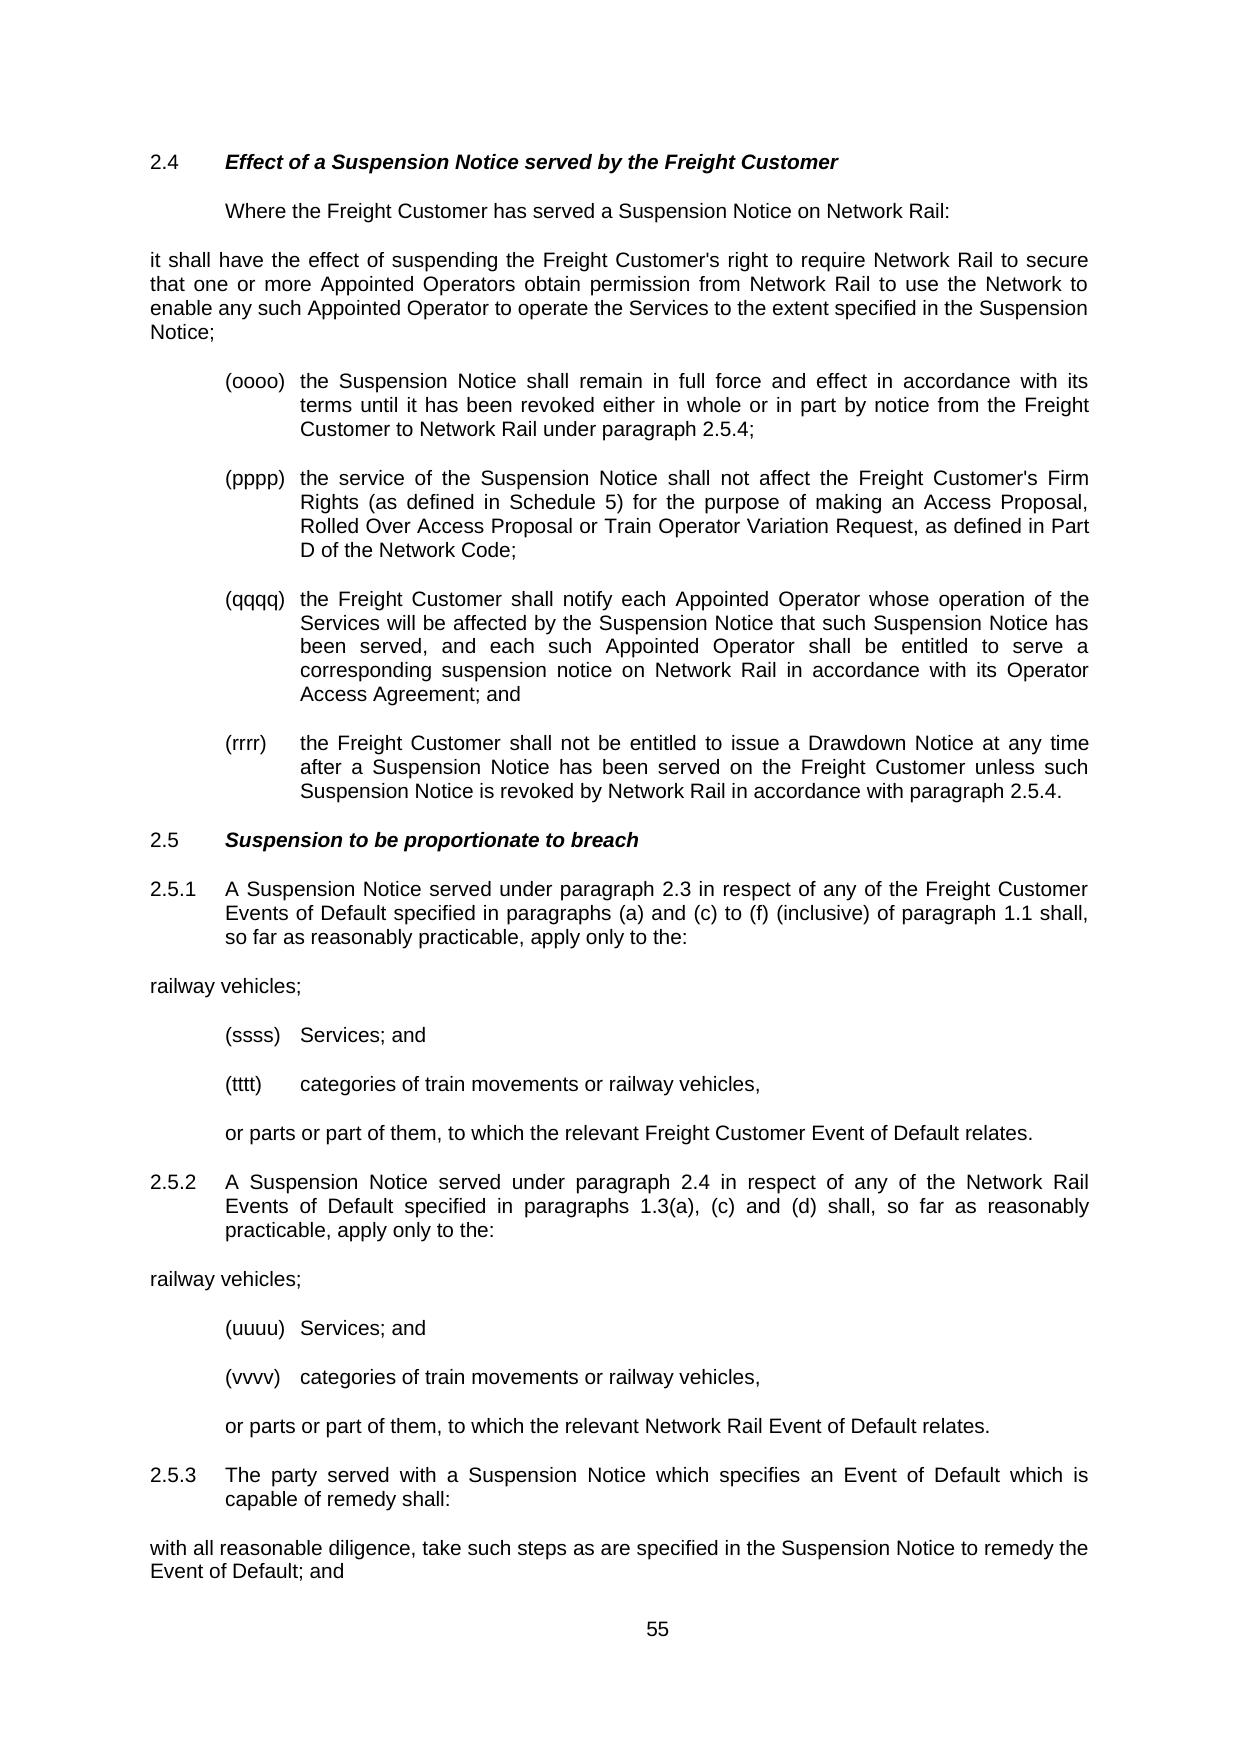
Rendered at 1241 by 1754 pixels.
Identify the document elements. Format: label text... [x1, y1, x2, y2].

list Effect of a Suspension Notice served by the Freight Customer [150, 150, 1090, 174]
subtitle Services; and [225, 1316, 1090, 1339]
text or parts or part of them, to which the relevant Freight Customer Event of Default relates. [225, 1121, 1090, 1145]
text Where the Freight Customer has served a Suspension Notice on Network Rail: [225, 199, 1090, 223]
subtitle it shall have the effect of suspending the Freight Customer's right to require Network Rail to secure that one or more Appointed Operators obtain permission from Network Rail to use the Network to enable any such Appointed Operator to operate the Services to the extent specified in the Suspension Notice; [150, 248, 1090, 344]
subtitle the service of the Suspension Notice shall not affect the Freight Customer's Firm Rights (as defined in Schedule 5) for the purpose of making an Access Proposal, Rolled Over Access Proposal or Train Operator Variation Request, as defined in Part D of the Network Code; [225, 466, 1090, 561]
list The party served with a Suspension Notice which specifies an Event of Default which is capable of remedy shall: [150, 1462, 1090, 1510]
subtitle railway vehicles; [150, 974, 1090, 998]
subtitle categories of train movements or railway vehicles, [225, 1072, 1090, 1096]
list A Suspension Notice served under paragraph 2.3 in respect of any of the Freight Customer Events of Default specified in paragraphs (a) and (c) to (f) (inclusive) of paragraph 1.1 shall, so far as reasonably practicable, apply only to the: [150, 877, 1090, 949]
list A Suspension Notice served under paragraph 2.4 in respect of any of the Network Rail Events of Default specified in paragraphs 1.3(a), (c) and (d) shall, so far as reasonably practicable, apply only to the: [150, 1170, 1090, 1242]
subtitle categories of train movements or railway vehicles, [225, 1364, 1090, 1388]
subtitle Services; and [225, 1023, 1090, 1047]
subtitle with all reasonable diligence, take such steps as are specified in the Suspension Notice to remedy the Event of Default; and [150, 1535, 1090, 1583]
text or parts or part of them, to which the relevant Network Rail Event of Default relates. [225, 1413, 1090, 1437]
subtitle the Freight Customer shall not be entitled to issue a Drawdown Notice at any time after a Suspension Notice has been served on the Freight Customer unless such Suspension Notice is revoked by Network Rail in accordance with paragraph 2.5.4. [225, 731, 1090, 803]
subtitle the Suspension Notice shall remain in full force and effect in accordance with its terms until it has been revoked either in whole or in part by notice from the Freight Customer to Network Rail under paragraph 2.5.4; [225, 369, 1090, 441]
subtitle the Freight Customer shall notify each Appointed Operator whose operation of the Services will be affected by the Suspension Notice that such Suspension Notice has been served, and each such Appointed Operator shall be entitled to serve a corresponding suspension notice on Network Rail in accordance with its Operator Access Agreement; and [225, 586, 1090, 706]
list Suspension to be proportionate to breach [150, 828, 1090, 852]
subtitle railway vehicles; [150, 1267, 1090, 1291]
